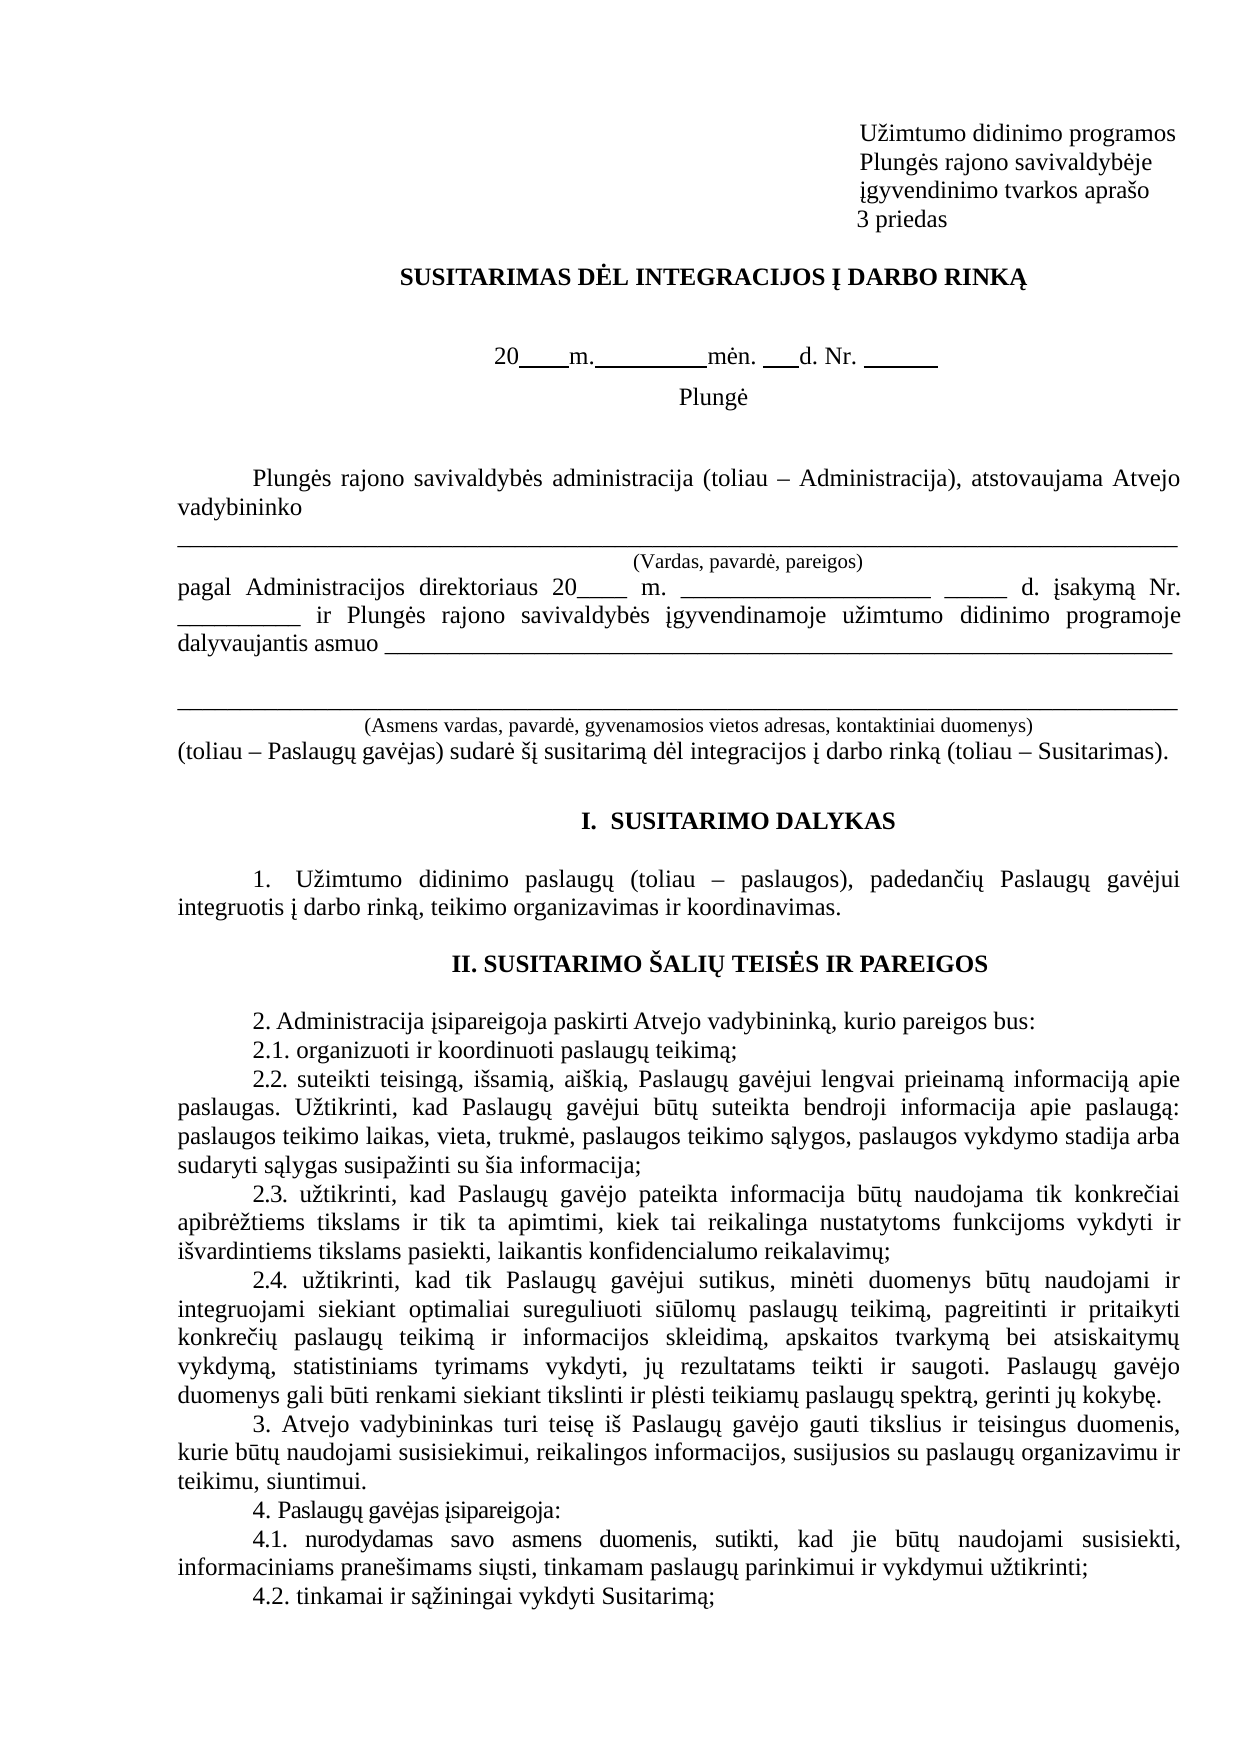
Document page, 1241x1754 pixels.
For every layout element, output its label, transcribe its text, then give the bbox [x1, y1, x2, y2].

text 3. Atvejo vadybininkas turi teisę iš Paslaugų gavėjo gauti tikslius ir teisingus duomenis, kurie būtų naudojami susisiekimui, reikalingos informacijos, susijusios su paslaugų organizavimu ir teikimu, siuntimui. [177, 1409, 1181, 1495]
text ________________________________________________________________________________ [177, 686, 1181, 713]
text (Asmens vardas, pavardė, gyvenamosios vietos adresas, kontaktiniai duomenys) [177, 713, 1181, 737]
text 2.1. organizuoti ir koordinuoti paslaugų teikimą; [177, 1035, 1181, 1064]
text Užimtumo didinimo programos [582, 118, 1181, 147]
text 4. Paslaugų gavėjas įsipareigoja: [177, 1495, 1181, 1524]
text 2. Administracija įsipareigoja paskirti Atvejo vadybininką, kurio pareigos bus: [177, 1006, 1181, 1035]
text II. SUSITARIMO ŠALIŲ TEISĖS IR PAREIGOS [189, 950, 1175, 978]
text 3 priedas [177, 204, 1181, 233]
text 2.3. užtikrinti, kad Paslaugų gavėjo pateikta informacija būtų naudojama tik konkrečiai apibrėžtiems tikslams ir tik ta apimtimi, kiek tai reikalinga nustatytoms funkcijoms vykdyti ir išvardintiems tikslams pasiekti, laikantis konfidencialumo reikalavimų; [177, 1179, 1181, 1265]
text 4.1. nurodydamas savo asmens duomenis, sutikti, kad jie būtų naudojami susisiekti, informaciniams pranešimams siųsti, tinkamam paslaugų parinkimui ir vykdymui užtikrinti; [177, 1524, 1181, 1581]
text Plungė [177, 382, 1174, 411]
text SUSITARIMAS DĖL INTEGRACIJOS Į DARBO RINKĄ [177, 262, 1175, 291]
text 20 m. mėn. d. Nr. [177, 341, 1180, 370]
text Plungės rajono savivaldybės administracija (toliau – Administracija), atstovaujama Atvejo vadybininko ________________________________________________________________________________ [177, 463, 1181, 550]
text Plungės rajono savivaldybėje [717, 147, 1181, 176]
text I. SUSITARIMO DALYKAS [310, 806, 1167, 835]
text 1. Užimtumo didinimo paslaugų (toliau – paslaugos), padedančių Paslaugų gavėjui integruotis į darbo rinką, teikimo organizavimas ir koordinavimas. [177, 864, 1181, 921]
text pagal Administracijos direktoriaus 20____ m. ____________________ _____ d. įsakymą Nr. __________ ir Plungės rajono savivaldybės įgyvendinamoje užimtumo didinimo programoje dalyvaujantis asmuo _______________________________________________________________ [177, 573, 1181, 657]
text (toliau – Paslaugų gavėjas) sudarė šį susitarimą dėl integracijos į darbo rinką (toliau – Susitarimas). [177, 737, 1181, 765]
text (Vardas, pavardė, pareigos) [177, 550, 1181, 573]
text 2.4. užtikrinti, kad tik Paslaugų gavėjui sutikus, minėti duomenys būtų naudojami ir integruojami siekiant optimaliai sureguliuoti siūlomų paslaugų teikimą, pagreitinti ir pritaikyti konkrečių paslaugų teikimą ir informacijos skleidimą, apskaitos tvarkymą bei atsiskaitymų vykdymą, statistiniams tyrimams vykdyti, jų rezultatams teikti ir saugoti. Paslaugų gavėjo duomenys gali būti renkami siekiant tikslinti ir plėsti teikiamų paslaugų spektrą, gerinti jų kokybę. [177, 1265, 1181, 1409]
text įgyvendinimo tvarkos aprašo [717, 176, 1181, 204]
text 4.2. tinkamai ir sąžiningai vykdyti Susitarimą; [177, 1581, 1181, 1610]
text 2.2. suteikti teisingą, išsamią, aiškią, Paslaugų gavėjui lengvai prieinamą informaciją apie paslaugas. Užtikrinti, kad Paslaugų gavėjui būtų suteikta bendroji informacija apie paslaugą: paslaugos teikimo laikas, vieta, trukmė, paslaugos teikimo sąlygos, paslaugos vykdymo stadija arba sudaryti sąlygas susipažinti su šia informacija; [177, 1064, 1181, 1179]
